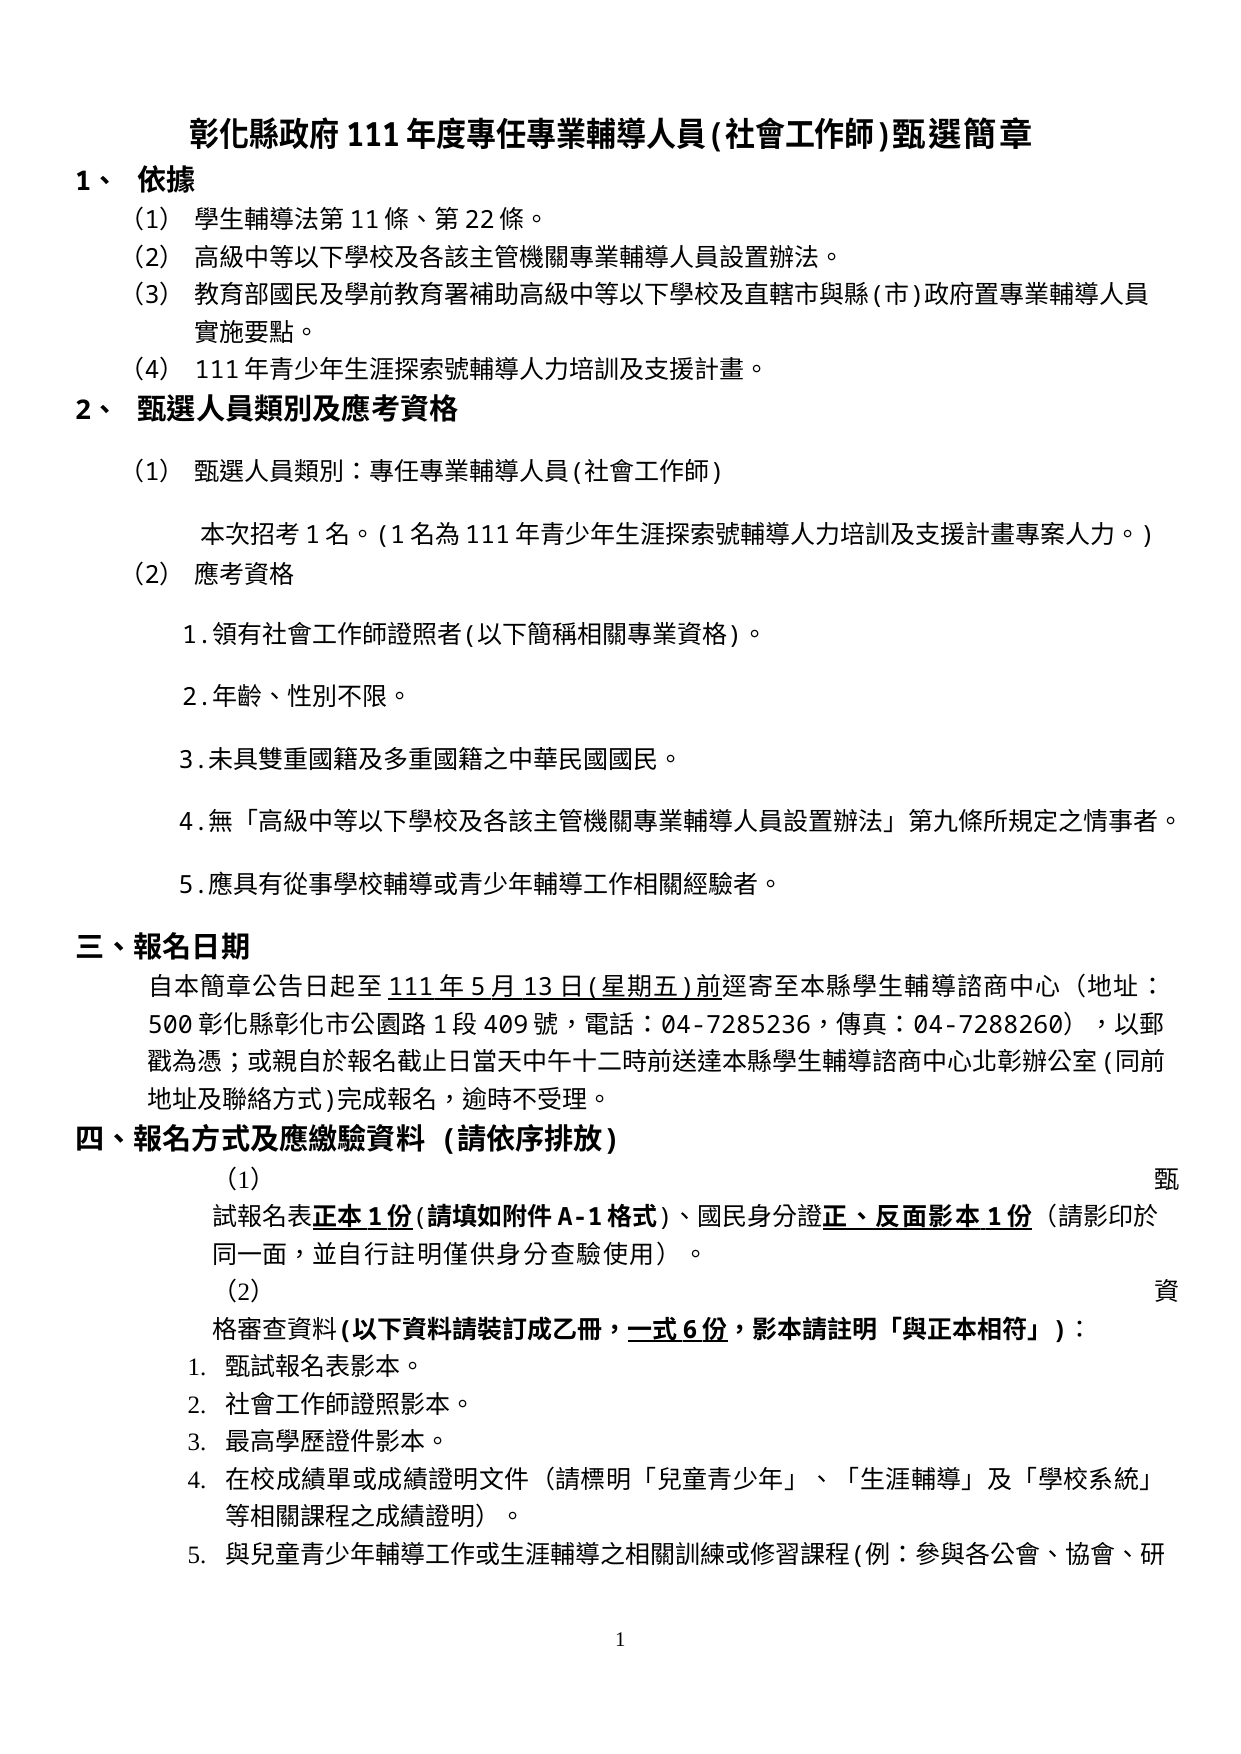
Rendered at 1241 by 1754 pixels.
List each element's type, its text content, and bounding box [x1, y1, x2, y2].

list 資格審查資料(以下資料請裝訂成乙冊，一式6份，影本請註明「與正本相符」)： [212, 1271, 1165, 1346]
text 四、報名方式及應繳驗資料 (請依序排放) [75, 1116, 1165, 1158]
text 本次招考1名。(1名為111年青少年生涯探索號輔導人力培訓及支援計畫專案人力。) [200, 491, 1165, 553]
list 依據 [75, 156, 1165, 198]
list 甄試報名表正本1份(請填如附件A-1格式)、國民身分證正、反面影本1份（請影印於同一面，並自行註明僅供身分查驗使用）。 [212, 1158, 1165, 1271]
list 甄選人員類別及應考資格 [75, 386, 1165, 428]
text 彰化縣政府111年度專任專業輔導人員(社會工作師)甄選簡章 [75, 108, 1165, 156]
list 應考資格 [119, 553, 1165, 591]
text 自本簡章公告日起至111年5月13日(星期五)前逕寄至本縣學生輔導諮商中心（地址：500彰化縣彰化市公園路1段409號，電話：04-7285236，傳真：04-7288260），以郵戳為憑；或親自於報名截止日當天中午十二時前送達本縣學生輔導諮商中心北彰辦公室(同前地址及聯絡方式)完成報名，逾時不受理。 [148, 966, 1165, 1116]
text 三、報名日期 [75, 903, 1165, 966]
text 2.年齡、性別不限。 [152, 653, 1165, 716]
text 3.未具雙重國籍及多重國籍之中華民國國民。 [178, 716, 1165, 778]
list 甄試報名表影本。 [187, 1346, 1165, 1383]
list 高級中等以下學校及各該主管機關專業輔導人員設置辦法。 [119, 236, 1165, 273]
list 111年青少年生涯探索號輔導人力培訓及支援計畫。 [119, 348, 1165, 386]
list 與兒童青少年輔導工作或生涯輔導之相關訓練或修習課程(例：參與各公會、協會、研 [187, 1533, 1165, 1571]
list 學生輔導法第11條、第22條。 [119, 198, 1165, 236]
list 最高學歷證件影本。 [187, 1421, 1165, 1458]
list 教育部國民及學前教育署補助高級中等以下學校及直轄市與縣(市)政府置專業輔導人員實施要點。 [119, 273, 1165, 348]
list 在校成績單或成績證明文件（請標明「兒童青少年」、「生涯輔導」及「學校系統」等相關課程之成績證明）。 [187, 1458, 1165, 1533]
list 甄選人員類別：專任專業輔導人員(社會工作師) [119, 428, 1165, 491]
text 1.領有社會工作師證照者(以下簡稱相關專業資格)。 [152, 591, 1165, 653]
list 社會工作師證照影本。 [187, 1383, 1165, 1421]
text 5.應具有從事學校輔導或青少年輔導工作相關經驗者。 [178, 841, 1165, 903]
text 4.無「高級中等以下學校及各該主管機關專業輔導人員設置辦法」第九條所規定之情事者。 [178, 778, 1165, 841]
